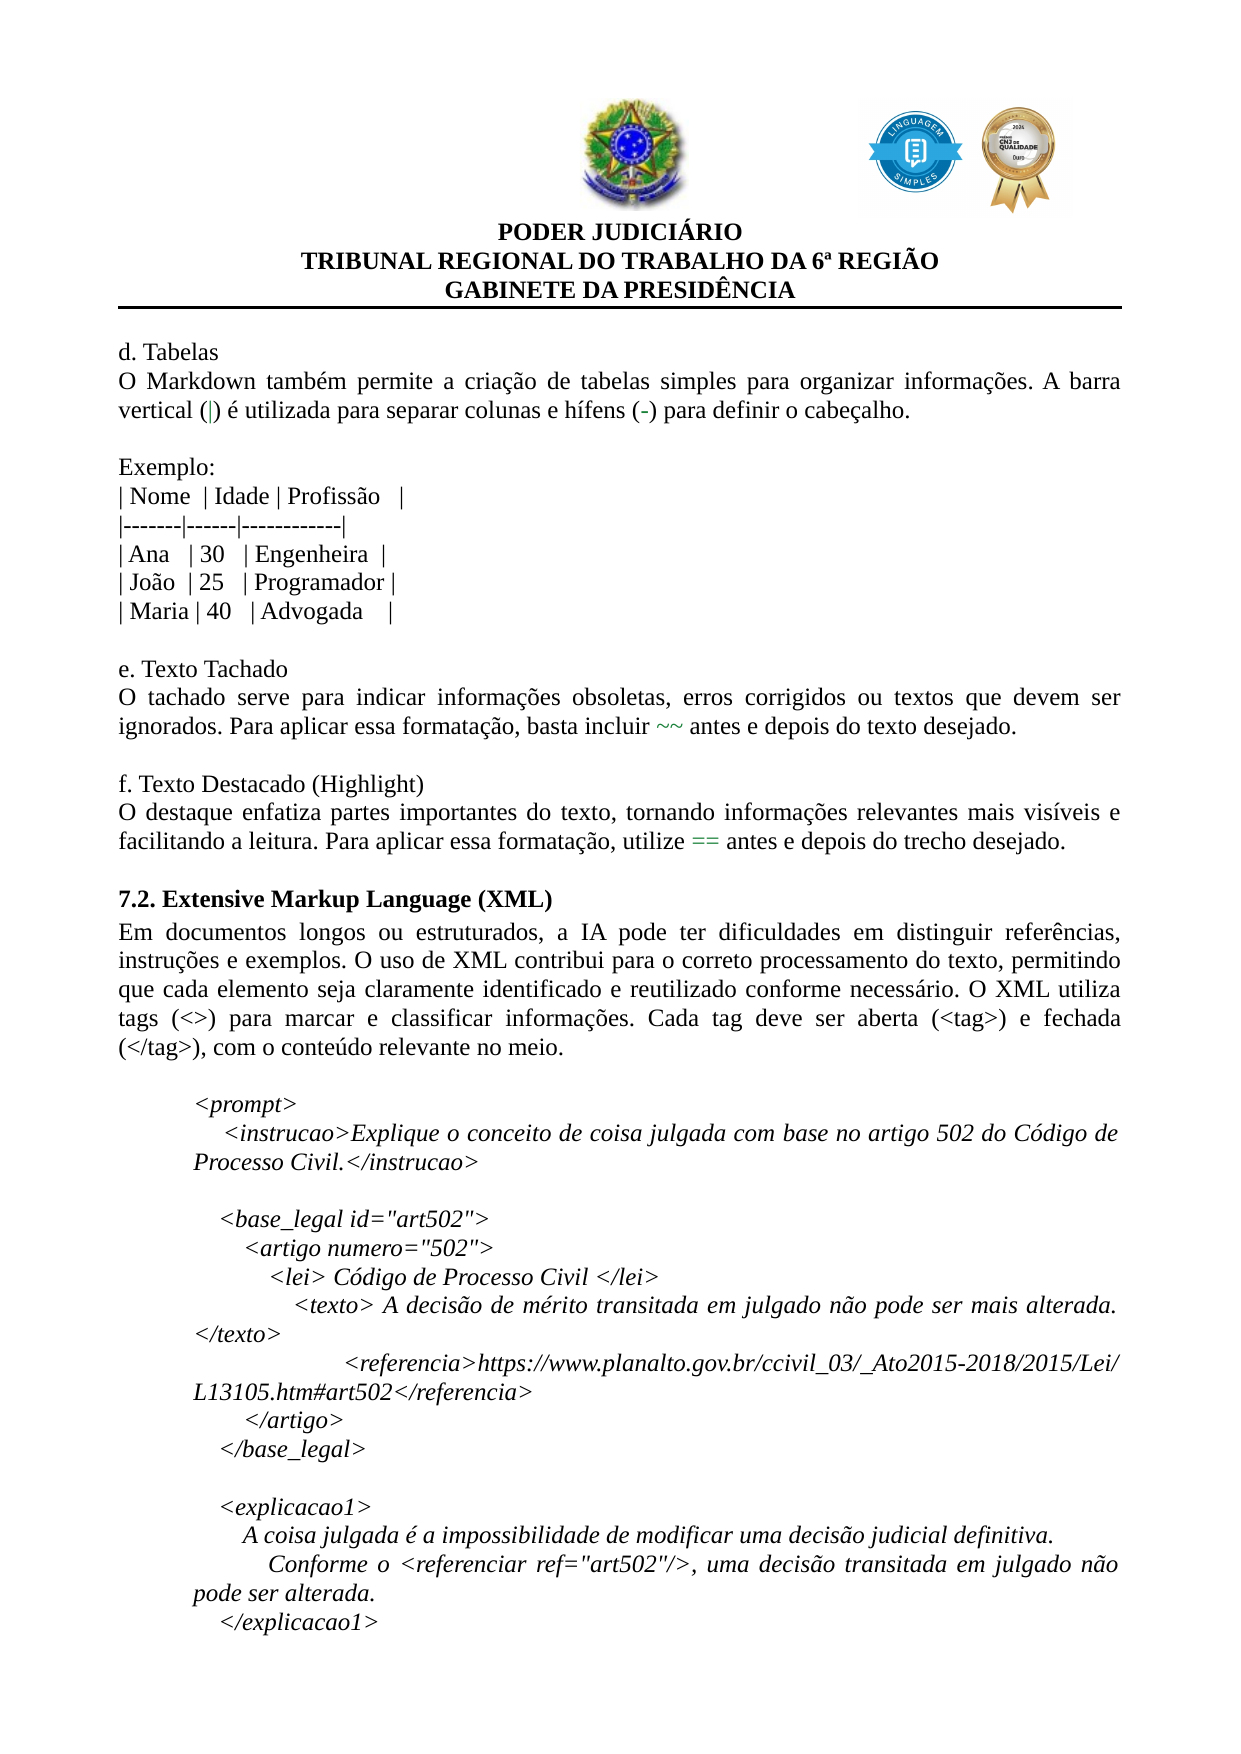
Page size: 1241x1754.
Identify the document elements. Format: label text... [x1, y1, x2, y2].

text e. Texto Tachado [118, 654, 1122, 682]
text | João | 25 | Programador | [118, 567, 1122, 596]
text | Ana | 30 | Engenheira | [118, 539, 1122, 567]
text 7.2. Extensive Markup Language (XML) [118, 884, 1122, 912]
text <explicacao1> [193, 1492, 1122, 1521]
text O Markdown também permite a criação de tabelas simples para organizar informações. A barra vertical (|) é utilizada para separar colunas e hífens (-) para definir o cabeçalho. [118, 366, 1122, 424]
text <instrucao>Explique o conceito de coisa julgada com base no artigo 502 do Código de Processo Civil.</instrucao> [193, 1118, 1122, 1176]
text </explicacao1> [193, 1607, 1122, 1636]
text <prompt> [193, 1089, 1122, 1118]
text A coisa julgada é a impossibilidade de modificar uma decisão judicial definitiva. [193, 1521, 1122, 1549]
text O tachado serve para indicar informações obsoletas, erros corrigidos ou textos que devem ser ignorados. Para aplicar essa formatação, basta incluir ~~ antes e depois do texto desejado. [118, 682, 1122, 740]
text f. Texto Destacado (Highlight) [118, 769, 1122, 797]
text Exemplo: [118, 452, 1122, 481]
text Em documentos longos ou estruturados, a IA pode ter dificuldades em distinguir referências, instruções e exemplos. O uso de XML contribui para o correto processamento do texto, permitindo que cada elemento seja claramente identificado e reutilizado conforme necessário. O XML utiliza tags (<>) para marcar e classificar informações. Cada tag deve ser aberta (<tag>) e fechada (</tag>), com o conteúdo relevante no meio. [118, 917, 1122, 1061]
text d. Tabelas [118, 337, 1122, 366]
text | Maria | 40 | Advogada | [118, 596, 1122, 625]
text <referencia>https://www.planalto.gov.br/ccivil_03/_Ato2015-2018/2015/Lei/L13105.htm#art502</referencia> [193, 1348, 1122, 1406]
text <artigo numero="502"> [193, 1233, 1122, 1262]
text </base_legal> [193, 1434, 1122, 1463]
text | Nome | Idade | Profissão | [118, 481, 1122, 510]
text <lei> Código de Processo Civil </lei> [193, 1262, 1122, 1291]
text Conforme o <referenciar ref="art502"/>, uma decisão transitada em julgado não pode ser alterada. [193, 1549, 1122, 1607]
text O destaque enfatiza partes importantes do texto, tornando informações relevantes mais visíveis e facilitando a leitura. Para aplicar essa formatação, utilize == antes e depois do trecho desejado. [118, 797, 1122, 855]
text </artigo> [193, 1406, 1122, 1434]
text <texto> A decisão de mérito transitada em julgado não pode ser mais alterada. </texto> [193, 1291, 1122, 1348]
text <base_legal id="art502"> [193, 1204, 1122, 1233]
text |-------|------|------------| [118, 510, 1122, 539]
